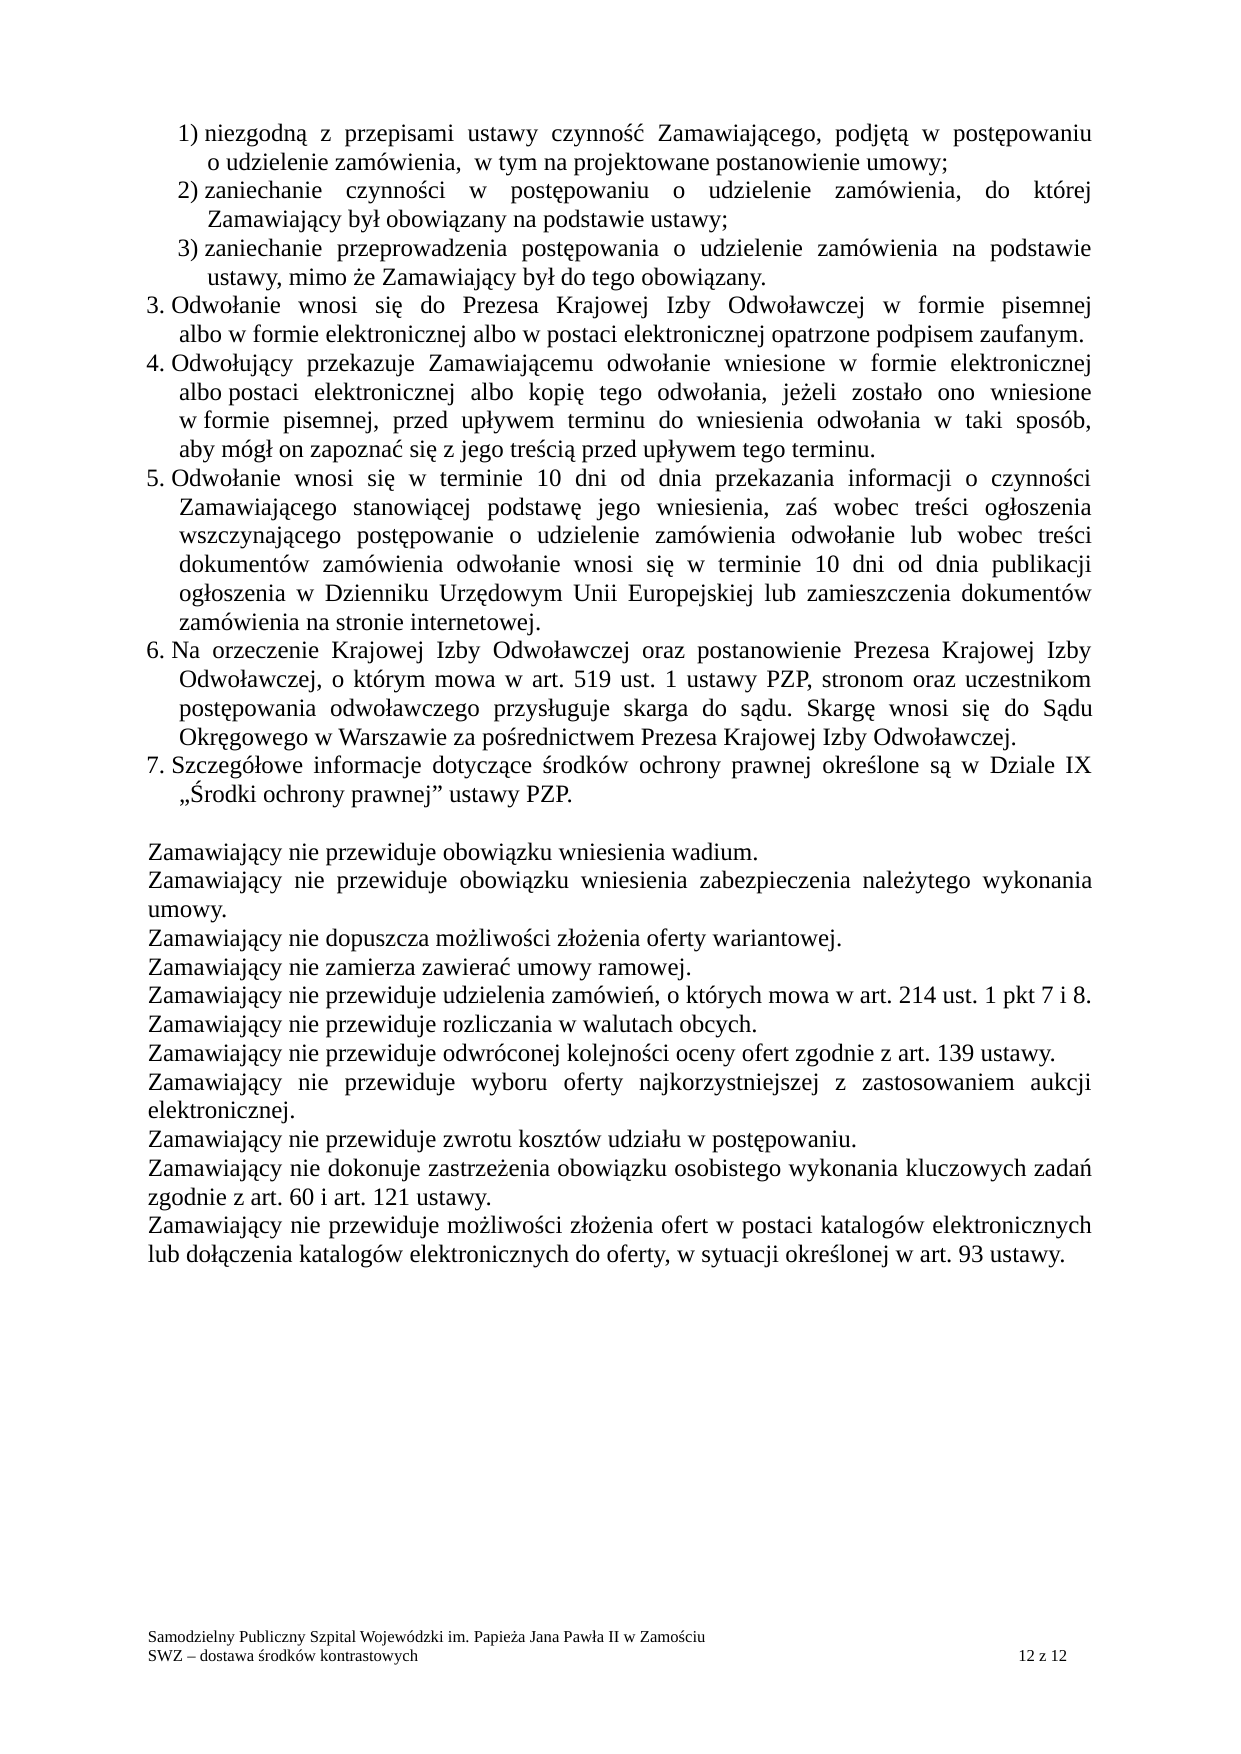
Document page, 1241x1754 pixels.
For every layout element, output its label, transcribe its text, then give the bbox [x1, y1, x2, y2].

text Zamawiający nie przewiduje wyboru oferty najkorzystniejszej z zastosowaniem aukcji elektronicznej. [148, 1067, 1093, 1124]
text Zamawiający nie przewiduje rozliczania w walutach obcych. [148, 1009, 1093, 1038]
text Zamawiający nie zamierza zawierać umowy ramowej. [148, 952, 1093, 981]
text Zamawiający nie dopuszcza możliwości złożenia oferty wariantowej. [148, 923, 1093, 952]
text Zamawiający nie przewiduje obowiązku wniesienia wadium. [148, 837, 1093, 866]
text Zamawiający nie dokonuje zastrzeżenia obowiązku osobistego wykonania kluczowych zadań zgodnie z art. 60 i art. 121 ustawy. [148, 1153, 1093, 1211]
text Zamawiający nie przewiduje udzielenia zamówień, o których mowa w art. 214 ust. 1 pkt 7 i 8. [148, 981, 1093, 1009]
text Zamawiający nie przewiduje odwróconej kolejności oceny ofert zgodnie z art. 139 ustawy. [148, 1038, 1093, 1067]
text Zamawiający nie przewiduje zwrotu kosztów udziału w postępowaniu. [148, 1124, 1093, 1153]
list Odwołanie wnosi się w terminie 10 dni od dnia przekazania informacji o czynności Zamawiającego stanowiącej podstawę jego wniesienia, zaś wobec treści ogłoszenia wszczynającego postępowanie o udzielenie zamówienia odwołanie lub wobec treści dokumentów zamówienia odwołanie wnosi się w terminie 10 dni od dnia publikacji ogłoszenia w Dzienniku Urzędowym Unii Europejskiej lub zamieszczenia dokumentów zamówienia na stronie internetowej. [146, 463, 1093, 636]
text Zamawiający nie przewiduje obowiązku wniesienia zabezpieczenia należytego wykonania umowy. [148, 866, 1093, 923]
list zaniechanie czynności w postępowaniu o udzielenie zamówienia, do której Zamawiający był obowiązany na podstawie ustawy; [177, 176, 1093, 233]
text Zamawiający nie przewiduje możliwości złożenia ofert w postaci katalogów elektronicznych lub dołączenia katalogów elektronicznych do oferty, w sytuacji określonej w art. 93 ustawy. [148, 1211, 1093, 1268]
list Odwołujący przekazuje Zamawiającemu odwołanie wniesione w formie elektronicznej albo postaci elektronicznej albo kopię tego odwołania, jeżeli zostało ono wniesione w formie pisemnej, przed upływem terminu do wniesienia odwołania w taki sposób, aby mógł on zapoznać się z jego treścią przed upływem tego terminu. [146, 348, 1093, 463]
list zaniechanie przeprowadzenia postępowania o udzielenie zamówienia na podstawie ustawy, mimo że Zamawiający był do tego obowiązany. [177, 233, 1093, 291]
list Odwołanie wnosi się do Prezesa Krajowej Izby Odwoławczej w formie pisemnej albo w formie elektronicznej albo w postaci elektronicznej opatrzone podpisem zaufanym. [146, 291, 1093, 348]
list niezgodną z przepisami ustawy czynność Zamawiającego, podjętą w postępowaniu o udzielenie zamówienia, w tym na projektowane postanowienie umowy; [177, 118, 1093, 176]
list Na orzeczenie Krajowej Izby Odwoławczej oraz postanowienie Prezesa Krajowej Izby Odwoławczej, o którym mowa w art. 519 ust. 1 ustawy PZP, stronom oraz uczestnikom postępowania odwoławczego przysługuje skarga do sądu. Skargę wnosi się do Sądu Okręgowego w Warszawie za pośrednictwem Prezesa Krajowej Izby Odwoławczej. [146, 636, 1093, 751]
list Szczegółowe informacje dotyczące środków ochrony prawnej określone są w Dziale IX „Środki ochrony prawnej” ustawy PZP. [146, 751, 1093, 808]
